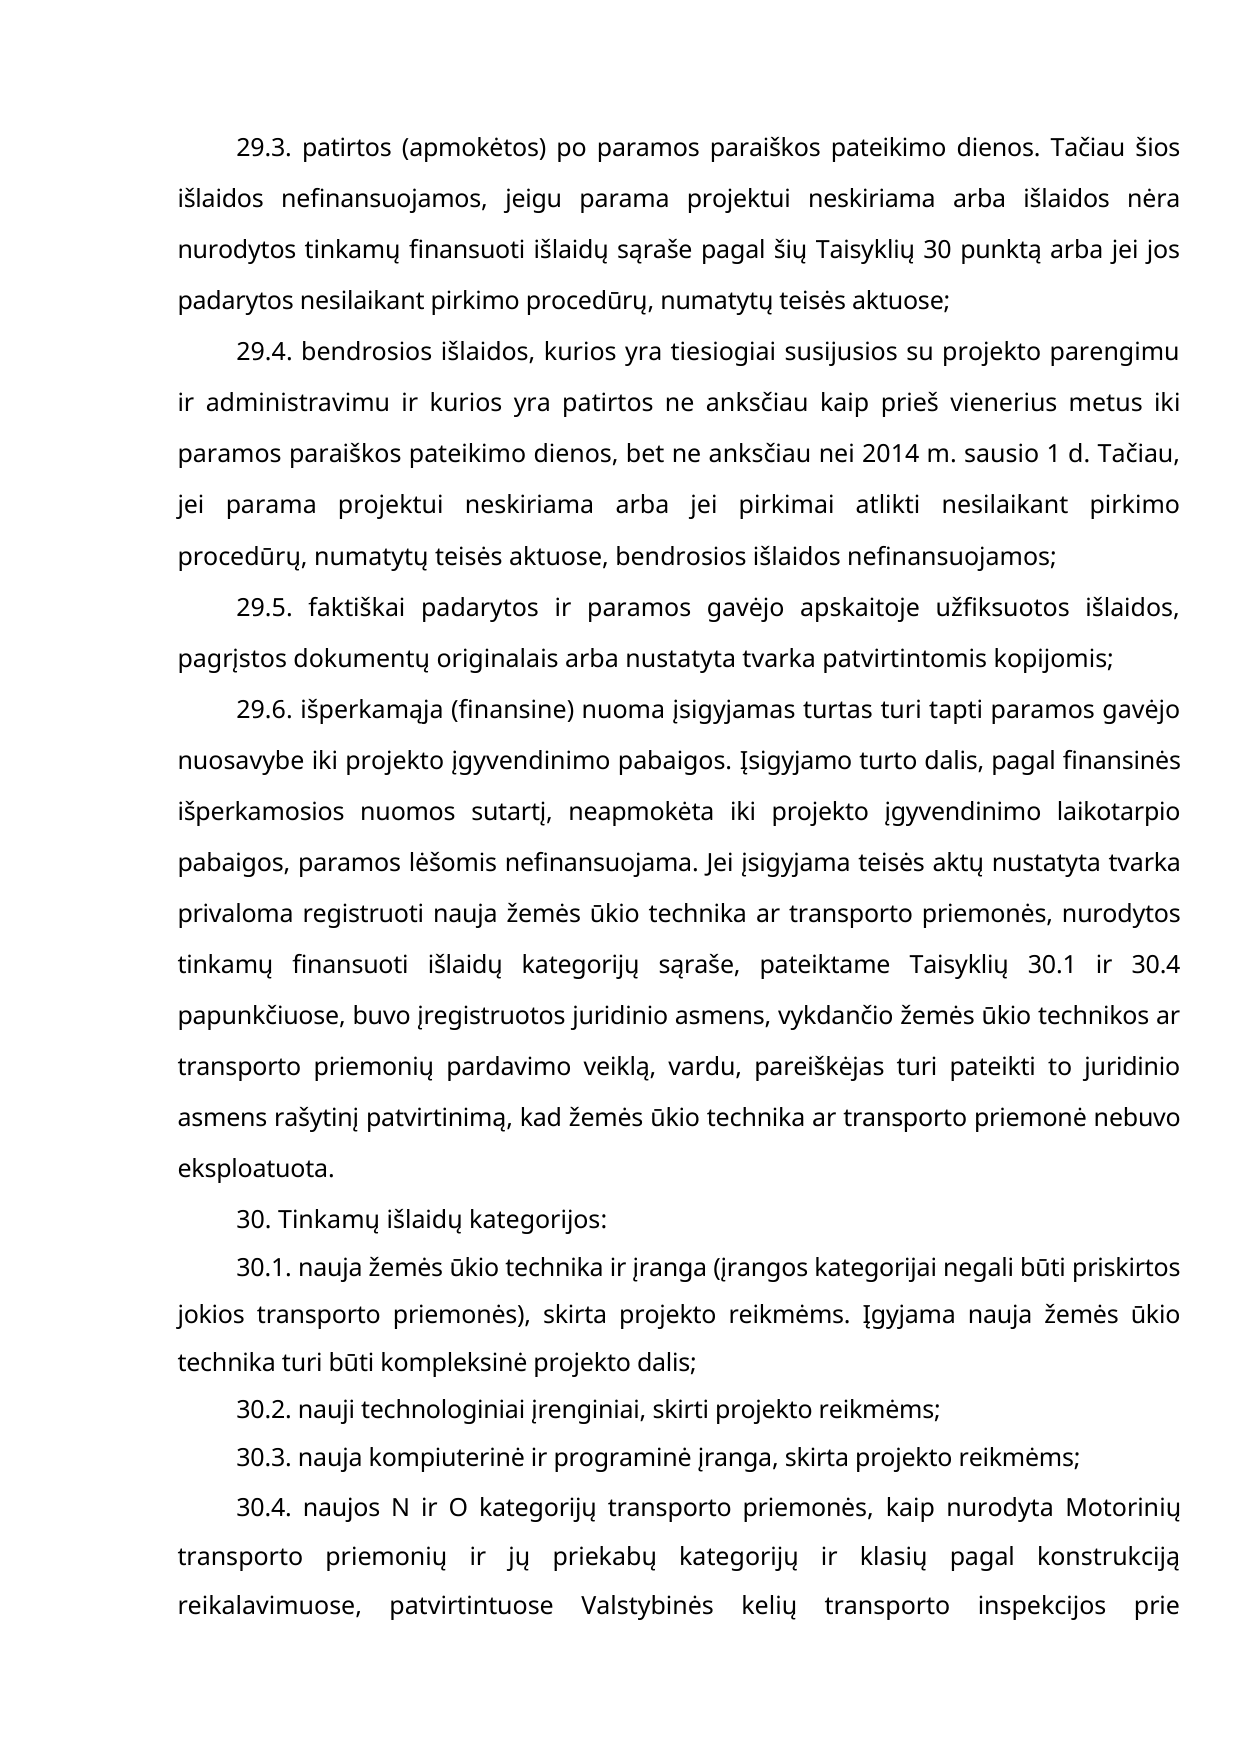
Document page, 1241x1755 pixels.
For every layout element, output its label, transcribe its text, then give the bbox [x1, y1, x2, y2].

text 29.4. bendrosios išlaidos, kurios yra tiesiogiai susijusios su projekto parengimu ir administravimu ir kurios yra patirtos ne anksčiau kaip prieš vienerius metus iki paramos paraiškos pateikimo dienos, bet ne anksčiau nei 2014 m. sausio 1 d. Tačiau, jei parama projektui neskiriama arba jei pirkimai atlikti nesilaikant pirkimo procedūrų, numatytų teisės aktuose, bendrosios išlaidos nefinansuojamos; [177, 334, 1181, 572]
text 30.4. naujos N ir O kategorijų transporto priemonės, kaip nurodyta Motorinių transporto priemonių ir jų priekabų kategorijų ir klasių pagal konstrukciją reikalavimuose, patvirtintuose Valstybinės kelių transporto inspekcijos prie [177, 1489, 1181, 1622]
text 30.2. nauji technologiniai įrenginiai, skirti projekto reikmėms; [177, 1392, 1181, 1426]
text 30. Tinkamų išlaidų kategorijos: [177, 1202, 1181, 1236]
text 30.1. nauja žemės ūkio technika ir įranga (įrangos kategorijai negali būti priskirtos jokios transporto priemonės), skirta projekto reikmėms. Įgyjama nauja žemės ūkio technika turi būti kompleksinė projekto dalis; [177, 1249, 1181, 1379]
text 29.3. patirtos (apmokėtos) po paramos paraiškos pateikimo dienos. Tačiau šios išlaidos nefinansuojamos, jeigu parama projektui neskiriama arba išlaidos nėra nurodytos tinkamų finansuoti išlaidų sąraše pagal šių Taisyklių 30 punktą arba jei jos padarytos nesilaikant pirkimo procedūrų, numatytų teisės aktuose; [177, 130, 1181, 317]
text 29.5. faktiškai padarytos ir paramos gavėjo apskaitoje užfiksuotos išlaidos, pagrįstos dokumentų originalais arba nustatyta tvarka patvirtintomis kopijomis; [177, 589, 1181, 674]
text 29.6. išperkamąja (finansine) nuoma įsigyjamas turtas turi tapti paramos gavėjo nuosavybe iki projekto įgyvendinimo pabaigos. Įsigyjamo turto dalis, pagal finansinės išperkamosios nuomos sutartį, neapmokėta iki projekto įgyvendinimo laikotarpio pabaigos, paramos lėšomis nefinansuojama. Jei įsigyjama teisės aktų nustatyta tvarka privaloma registruoti nauja žemės ūkio technika ar transporto priemonės, nurodytos tinkamų finansuoti išlaidų kategorijų sąraše, pateiktame Taisyklių 30.1 ir 30.4 papunkčiuose, buvo įregistruotos juridinio asmens, vykdančio žemės ūkio technikos ar transporto priemonių pardavimo veiklą, vardu, pareiškėjas turi pateikti to juridinio asmens rašytinį patvirtinimą, kad žemės ūkio technika ar transporto priemonė nebuvo eksploatuota. [177, 691, 1181, 1185]
text 30.3. nauja kompiuterinė ir programinė įranga, skirta projekto reikmėms; [177, 1440, 1181, 1474]
